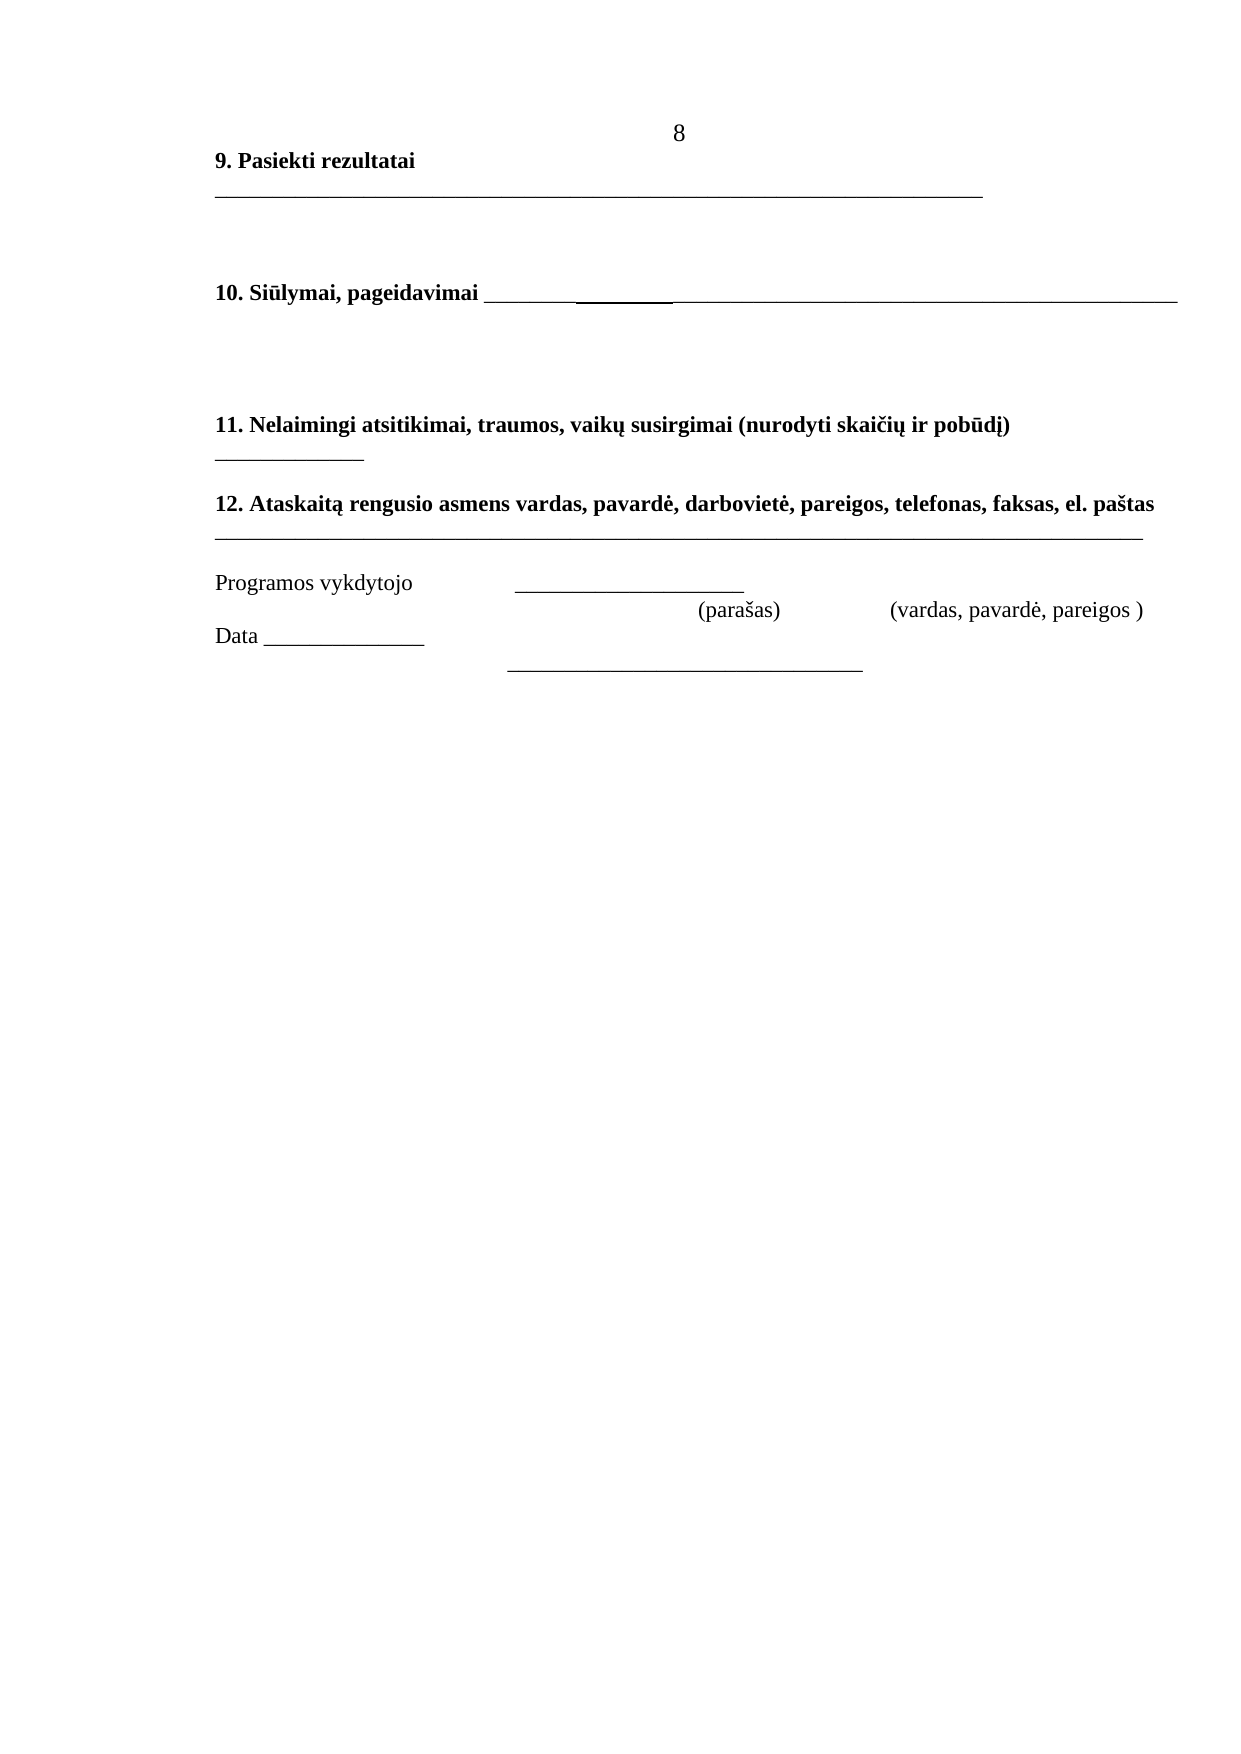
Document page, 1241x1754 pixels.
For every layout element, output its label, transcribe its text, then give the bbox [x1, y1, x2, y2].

text 11. Nelaimingi atsitikimai, traumos, vaikų susirgimai (nurodyti skaičių ir pobūdį) _____________ [215, 411, 1106, 464]
text 10. Siūlymai, pageidavimai ________ ____________________________________________ [215, 279, 1181, 306]
text Data ______________ [215, 622, 1240, 648]
text _______________________________ [215, 648, 1240, 675]
text 12. Ataskaitą rengusio asmens vardas, pavardė, darbovietė, pareigos, telefonas, faksas, el. paštas [215, 490, 1181, 517]
text 9. Pasiekti rezultatai ___________________________________________________________________ [215, 148, 1181, 200]
text _________________________________________________________________________________ [215, 517, 1240, 543]
text (parašas) (vardas, pavardė, pareigos ) [215, 596, 1240, 622]
text Programos vykdytojo ____________________ [215, 569, 1240, 596]
